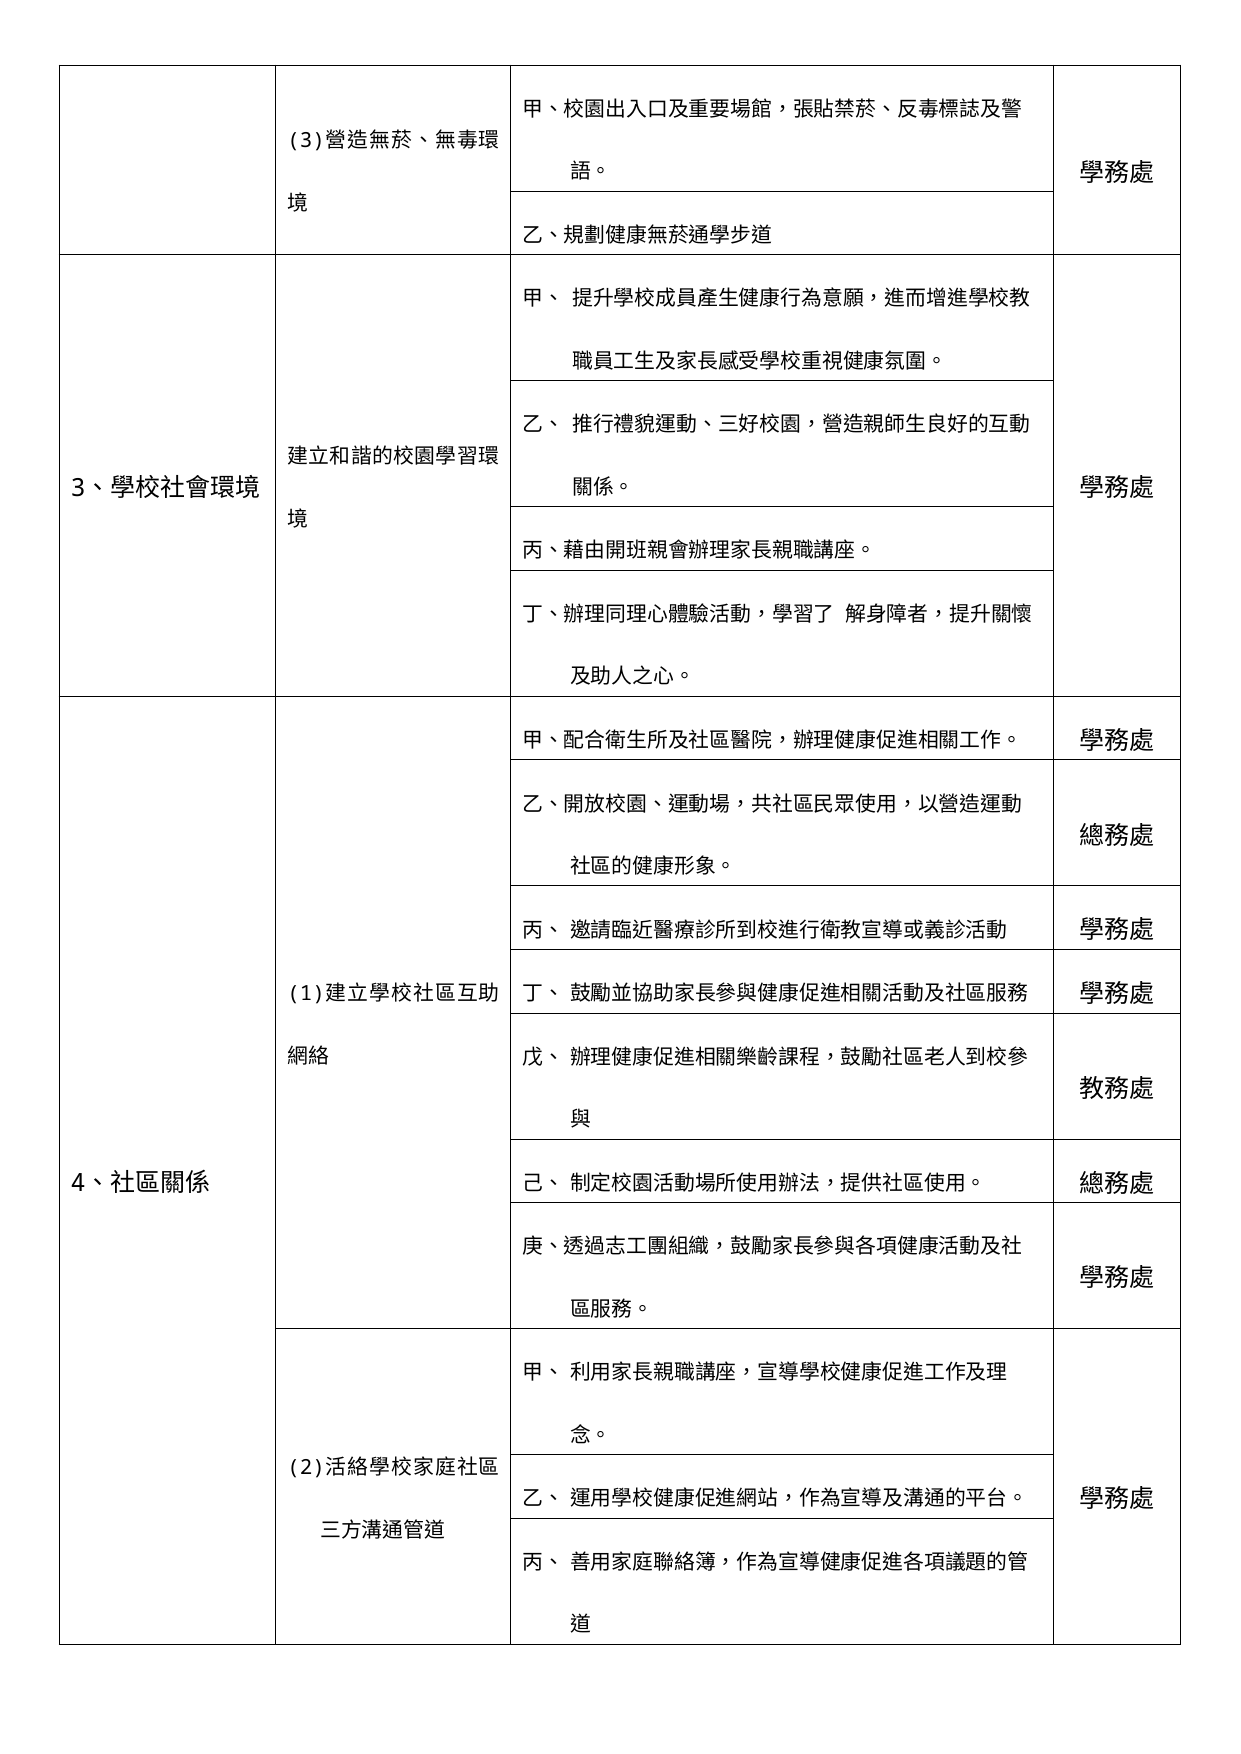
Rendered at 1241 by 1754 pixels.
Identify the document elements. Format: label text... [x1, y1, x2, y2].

table_cell 戊、 辦理健康促進相關樂齡課程，鼓勵社區老人到校參與 [511, 1014, 1053, 1138]
table_cell 建立和諧的校園學習環境 [276, 255, 510, 696]
table_cell 總務處 [1054, 760, 1180, 885]
table_cell 丙、 善用家庭聯絡簿，作為宣導健康促進各項議題的管道 [511, 1519, 1053, 1644]
table_cell 學務處 [1054, 66, 1180, 254]
table_cell 學務處 [1054, 1203, 1180, 1328]
table_cell 丁、 鼓勵並協助家長參與健康促進相關活動及社區服務 [511, 950, 1053, 1012]
table_cell 己、 制定校園活動場所使用辦法，提供社區使用。 [511, 1140, 1053, 1202]
table_cell 丙、 邀請臨近醫療診所到校進行衛教宣導或義診活動 [511, 886, 1053, 949]
table_cell 總務處 [1054, 1140, 1180, 1202]
table_cell [60, 66, 275, 254]
table_cell 乙、開放校園、運動場，共社區民眾使用，以營造運動社區的健康形象。 [511, 760, 1053, 885]
table_cell 甲、配合衛生所及社區醫院，辦理健康促進相關工作。 [511, 697, 1053, 759]
table_cell (3)營造無菸、無毒環境 [276, 66, 510, 254]
table_cell 3、學校社會環境 [60, 255, 275, 696]
table_cell 教務處 [1054, 1014, 1180, 1138]
table_cell 庚、透過志工團組織，鼓勵家長參與各項健康活動及社區服務。 [511, 1203, 1053, 1328]
table_cell 學務處 [1054, 950, 1180, 1012]
table_cell 丙、藉由開班親會辦理家長親職講座。 [511, 507, 1053, 570]
table_cell 提升學校成員產生健康行為意願，進而增進學校教職員工生及家長感受學校重視健康氛圍。 [511, 255, 1053, 380]
table_cell 學務處 [1054, 1329, 1180, 1644]
table_cell 學務處 [1054, 886, 1180, 949]
table_cell 丁、辦理同理心體驗活動，學習了 解身障者，提升關懷及助人之心。 [511, 571, 1053, 696]
table_cell 學務處 [1054, 255, 1180, 696]
table_cell 4、社區關係 [60, 697, 275, 1644]
table_cell 甲、 利用家長親職講座，宣導學校健康促進工作及理念。 [511, 1329, 1053, 1454]
table_cell (2)活絡學校家庭社區三方溝通管道 [276, 1329, 510, 1644]
table_cell 推行禮貌運動、三好校園，營造親師生良好的互動關係。 [511, 381, 1053, 506]
table_cell 乙、規劃健康無菸通學步道 [511, 192, 1053, 254]
table_cell 甲、校園出入口及重要場館，張貼禁菸、反毒標誌及警語。 [511, 66, 1053, 191]
table_cell 乙、 運用學校健康促進網站，作為宣導及溝通的平台。 [511, 1455, 1053, 1518]
table_cell (1)建立學校社區互助網絡 [276, 697, 510, 1328]
table_cell 學務處 [1054, 697, 1180, 759]
